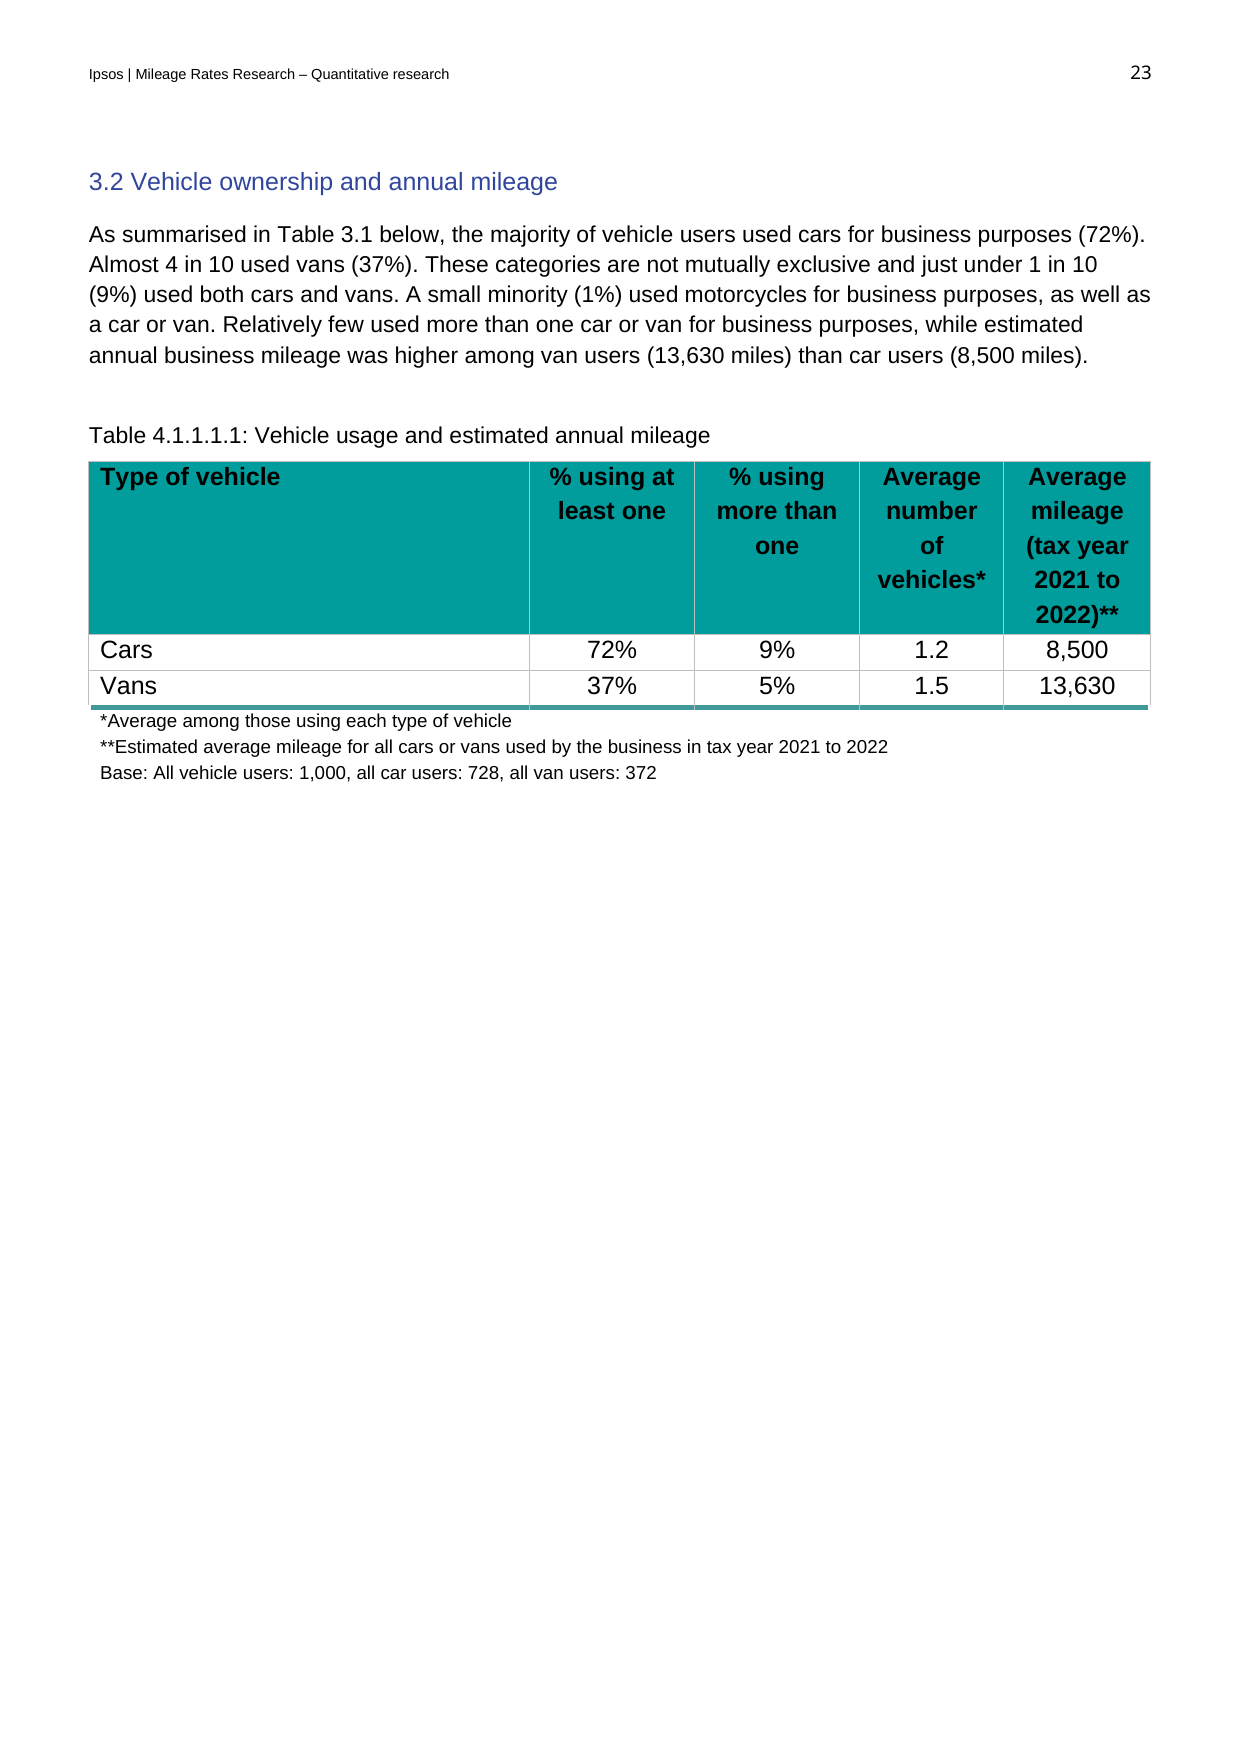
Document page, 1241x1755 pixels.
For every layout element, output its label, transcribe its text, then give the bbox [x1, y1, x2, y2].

table_cell 9% [695, 635, 859, 670]
table_header Average number of vehicles* [860, 462, 1003, 634]
table_header Type of vehicle [89, 462, 529, 634]
subtitle 3.2 Vehicle ownership and annual mileage [89, 167, 1152, 196]
table_cell 72% [530, 635, 694, 670]
table_header % using more than one [695, 462, 859, 634]
table_cell Cars [89, 635, 529, 670]
table_cell *Average among those using each type of vehicle **Estimated average mileage for all cars or vans used by the business in tax year 2021 to 2022 Base: All vehicle users: 1,000, all car users: 728, all van users: 372 [91, 710, 1148, 787]
table_cell 5% [695, 671, 859, 705]
table_cell 1.5 [860, 671, 1003, 705]
table_header % using at least one [530, 462, 694, 634]
table_cell 8,500 [1004, 635, 1150, 670]
table_header Average mileage (tax year 2021 to 2022)** [1004, 462, 1150, 634]
table_cell 13,630 [1004, 671, 1150, 705]
list Vehicle usage and estimated annual mileage [89, 422, 1152, 448]
table_cell Vans [89, 671, 529, 705]
text As summarised in Table 3.1 below, the majority of vehicle users used cars for business purposes (72%). Almost 4 in 10 used vans (37%). These categories are not mutually exclusive and just under 1 in 10 (9%) used both cars and vans. A small minority (1%) used motorcycles for business purposes, as well as a car or van. Relatively few used more than one car or van for business purposes, while estimated annual business mileage was higher among van users (13,630 miles) than car users (8,500 miles). [89, 221, 1152, 368]
table_cell 37% [530, 671, 694, 705]
table_cell 1.2 [860, 635, 1003, 670]
